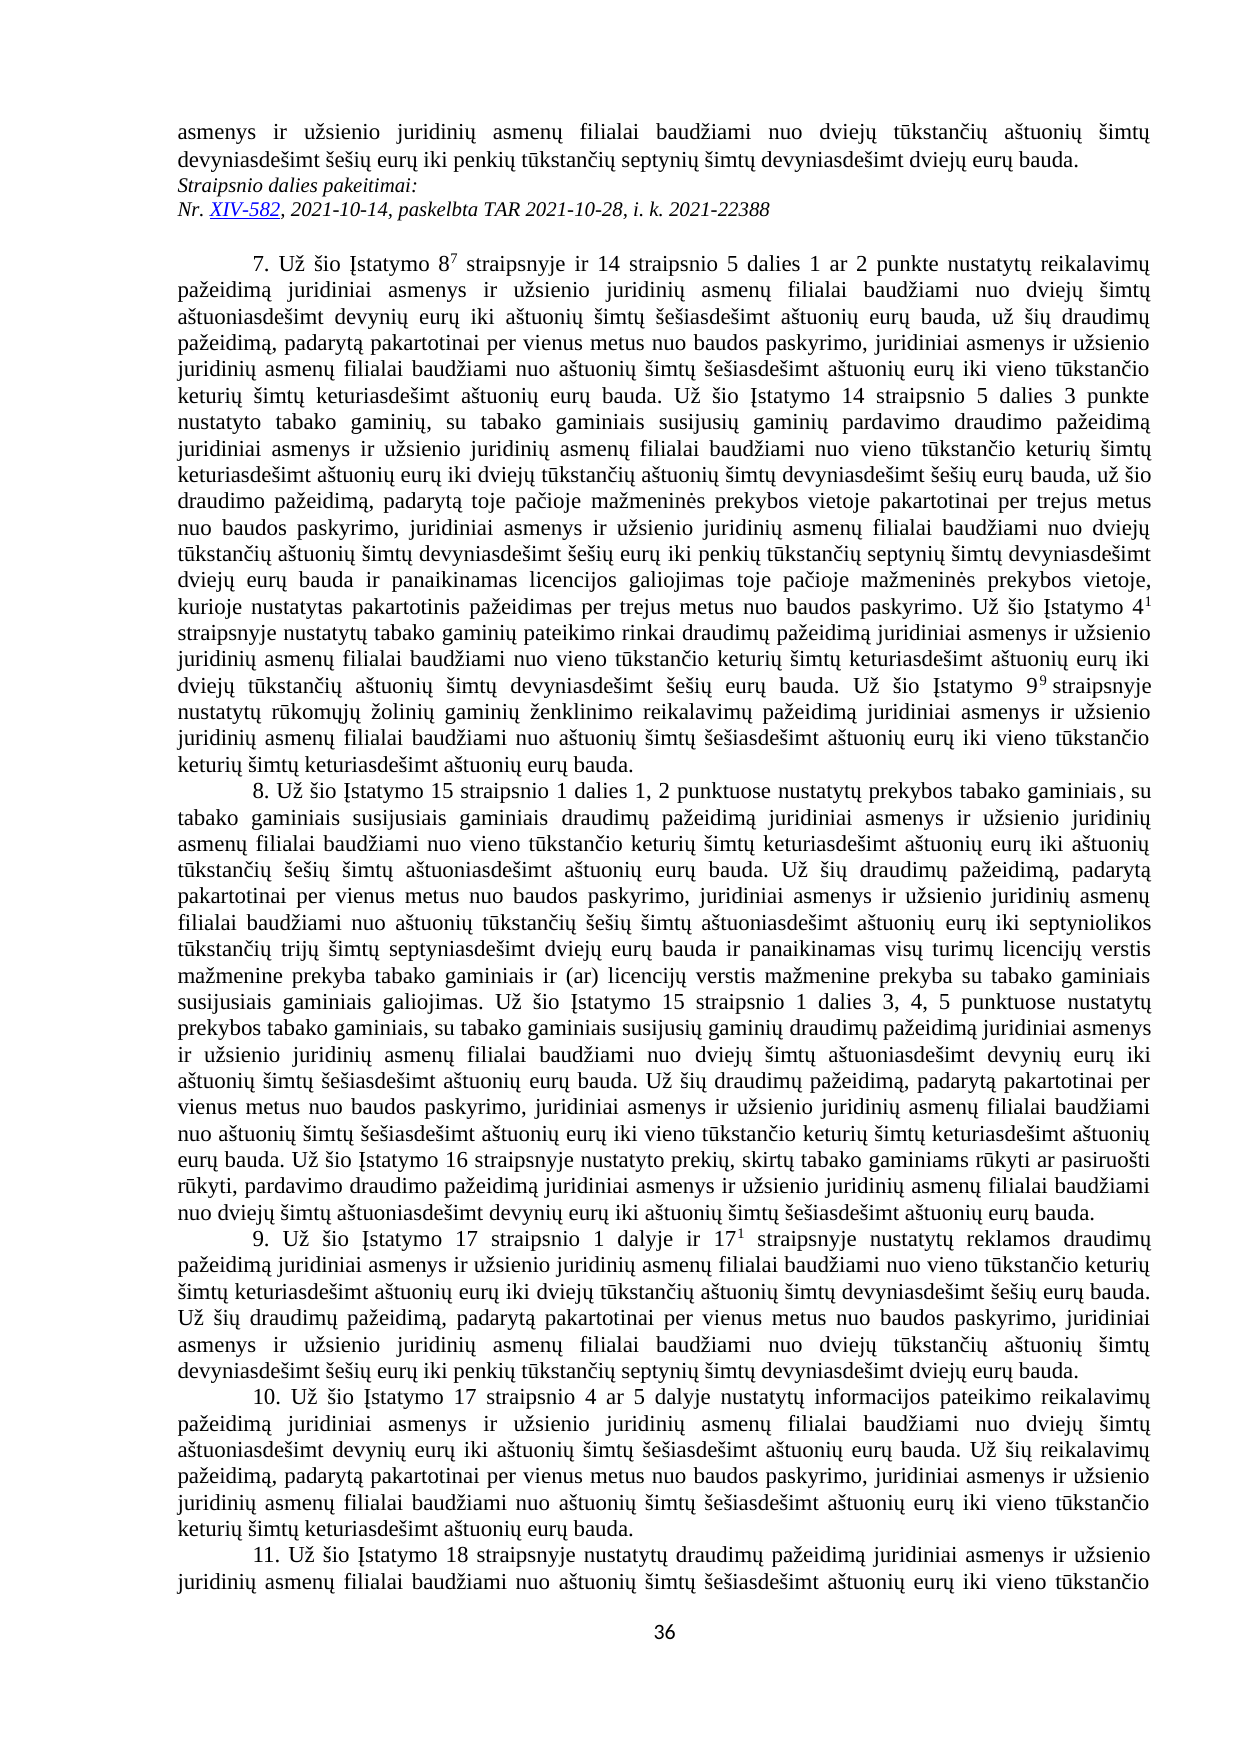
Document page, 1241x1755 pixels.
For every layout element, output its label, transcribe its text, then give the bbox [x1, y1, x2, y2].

text Nr. XIV-582, 2021-10-14, paskelbta TAR 2021-10-28, i. k. 2021-22388 [177, 197, 1152, 221]
text 7. Už šio Įstatymo 87 straipsnyje ir 14 straipsnio 5 dalies 1 ar 2 punkte nustatytų reikalavimų pažeidimą juridiniai asmenys ir užsienio juridinių asmenų filialai baudžiami nuo dviejų šimtų aštuoniasdešimt devynių eurų iki aštuonių šimtų šešiasdešimt aštuonių eurų bauda, už šių draudimų pažeidimą, padarytą pakartotinai per vienus metus nuo baudos paskyrimo, juridiniai asmenys ir užsienio juridinių asmenų filialai baudžiami nuo aštuonių šimtų šešiasdešimt aštuonių eurų iki vieno tūkstančio keturių šimtų keturiasdešimt aštuonių eurų bauda. Už šio Įstatymo 14 straipsnio 5 dalies 3 punkte nustatyto tabako gaminių, su tabako gaminiais susijusių gaminių pardavimo draudimo pažeidimą juridiniai asmenys ir užsienio juridinių asmenų filialai baudžiami nuo vieno tūkstančio keturių šimtų keturiasdešimt aštuonių eurų iki dviejų tūkstančių aštuonių šimtų devyniasdešimt šešių eurų bauda, už šio draudimo pažeidimą, padarytą toje pačioje mažmeninės prekybos vietoje pakartotinai per trejus metus nuo baudos paskyrimo, juridiniai asmenys ir užsienio juridinių asmenų filialai baudžiami nuo dviejų tūkstančių aštuonių šimtų devyniasdešimt šešių eurų iki penkių tūkstančių septynių šimtų devyniasdešimt dviejų eurų bauda ir panaikinamas licencijos galiojimas toje pačioje mažmeninės prekybos vietoje, kurioje nustatytas pakartotinis pažeidimas per trejus metus nuo baudos paskyrimo. Už šio Įstatymo 41 straipsnyje nustatytų tabako gaminių pateikimo rinkai draudimų pažeidimą juridiniai asmenys ir užsienio juridinių asmenų filialai baudžiami nuo vieno tūkstančio keturių šimtų keturiasdešimt aštuonių eurų iki dviejų tūkstančių aštuonių šimtų devyniasdešimt šešių eurų bauda. Už šio Įstatymo 99 straipsnyje nustatytų rūkomųjų žolinių gaminių ženklinimo reikalavimų pažeidimą juridiniai asmenys ir užsienio juridinių asmenų filialai baudžiami nuo aštuonių šimtų šešiasdešimt aštuonių eurų iki vieno tūkstančio keturių šimtų keturiasdešimt aštuonių eurų bauda. [177, 250, 1152, 777]
text 9. Už šio Įstatymo 17 straipsnio 1 dalyje ir 171 straipsnyje nustatytų reklamos draudimų pažeidimą juridiniai asmenys ir užsienio juridinių asmenų filialai baudžiami nuo vieno tūkstančio keturių šimtų keturiasdešimt aštuonių eurų iki dviejų tūkstančių aštuonių šimtų devyniasdešimt šešių eurų bauda. Už šių draudimų pažeidimą, padarytą pakartotinai per vienus metus nuo baudos paskyrimo, juridiniai asmenys ir užsienio juridinių asmenų filialai baudžiami nuo dviejų tūkstančių aštuonių šimtų devyniasdešimt šešių eurų iki penkių tūkstančių septynių šimtų devyniasdešimt dviejų eurų bauda. [177, 1225, 1152, 1383]
text 10. Už šio Įstatymo 17 straipsnio 4 ar 5 dalyje nustatytų informacijos pateikimo reikalavimų pažeidimą juridiniai asmenys ir užsienio juridinių asmenų filialai baudžiami nuo dviejų šimtų aštuoniasdešimt devynių eurų iki aštuonių šimtų šešiasdešimt aštuonių eurų bauda. Už šių reikalavimų pažeidimą, padarytą pakartotinai per vienus metus nuo baudos paskyrimo, juridiniai asmenys ir užsienio juridinių asmenų filialai baudžiami nuo aštuonių šimtų šešiasdešimt aštuonių eurų iki vieno tūkstančio keturių šimtų keturiasdešimt aštuonių eurų bauda. [177, 1383, 1152, 1541]
text 8. Už šio Įstatymo 15 straipsnio 1 dalies 1, 2 punktuose nustatytų prekybos tabako gaminiais, su tabako gaminiais susijusiais gaminiais draudimų pažeidimą juridiniai asmenys ir užsienio juridinių asmenų filialai baudžiami nuo vieno tūkstančio keturių šimtų keturiasdešimt aštuonių eurų iki aštuonių tūkstančių šešių šimtų aštuoniasdešimt aštuonių eurų bauda. Už šių draudimų pažeidimą, padarytą pakartotinai per vienus metus nuo baudos paskyrimo, juridiniai asmenys ir užsienio juridinių asmenų filialai baudžiami nuo aštuonių tūkstančių šešių šimtų aštuoniasdešimt aštuonių eurų iki septyniolikos tūkstančių trijų šimtų septyniasdešimt dviejų eurų bauda ir panaikinamas visų turimų licencijų verstis mažmenine prekyba tabako gaminiais ir (ar) licencijų verstis mažmenine prekyba su tabako gaminiais susijusiais gaminiais galiojimas. Už šio Įstatymo 15 straipsnio 1 dalies 3, 4, 5 punktuose nustatytų prekybos tabako gaminiais, su tabako gaminiais susijusių gaminių draudimų pažeidimą juridiniai asmenys ir užsienio juridinių asmenų filialai baudžiami nuo dviejų šimtų aštuoniasdešimt devynių eurų iki aštuonių šimtų šešiasdešimt aštuonių eurų bauda. Už šių draudimų pažeidimą, padarytą pakartotinai per vienus metus nuo baudos paskyrimo, juridiniai asmenys ir užsienio juridinių asmenų filialai baudžiami nuo aštuonių šimtų šešiasdešimt aštuonių eurų iki vieno tūkstančio keturių šimtų keturiasdešimt aštuonių eurų bauda. Už šio Įstatymo 16 straipsnyje nustatyto prekių, skirtų tabako gaminiams rūkyti ar pasiruošti rūkyti, pardavimo draudimo pažeidimą juridiniai asmenys ir užsienio juridinių asmenų filialai baudžiami nuo dviejų šimtų aštuoniasdešimt devynių eurų iki aštuonių šimtų šešiasdešimt aštuonių eurų bauda. [177, 777, 1152, 1225]
text asmenys ir užsienio juridinių asmenų filialai baudžiami nuo dviejų tūkstančių aštuonių šimtų devyniasdešimt šešių eurų iki penkių tūkstančių septynių šimtų devyniasdešimt dviejų eurų bauda. [177, 118, 1152, 173]
text Straipsnio dalies pakeitimai: [177, 173, 1152, 197]
text 11. Už šio Įstatymo 18 straipsnyje nustatytų draudimų pažeidimą juridiniai asmenys ir užsienio juridinių asmenų filialai baudžiami nuo aštuonių šimtų šešiasdešimt aštuonių eurų iki vieno tūkstančio [177, 1541, 1152, 1594]
